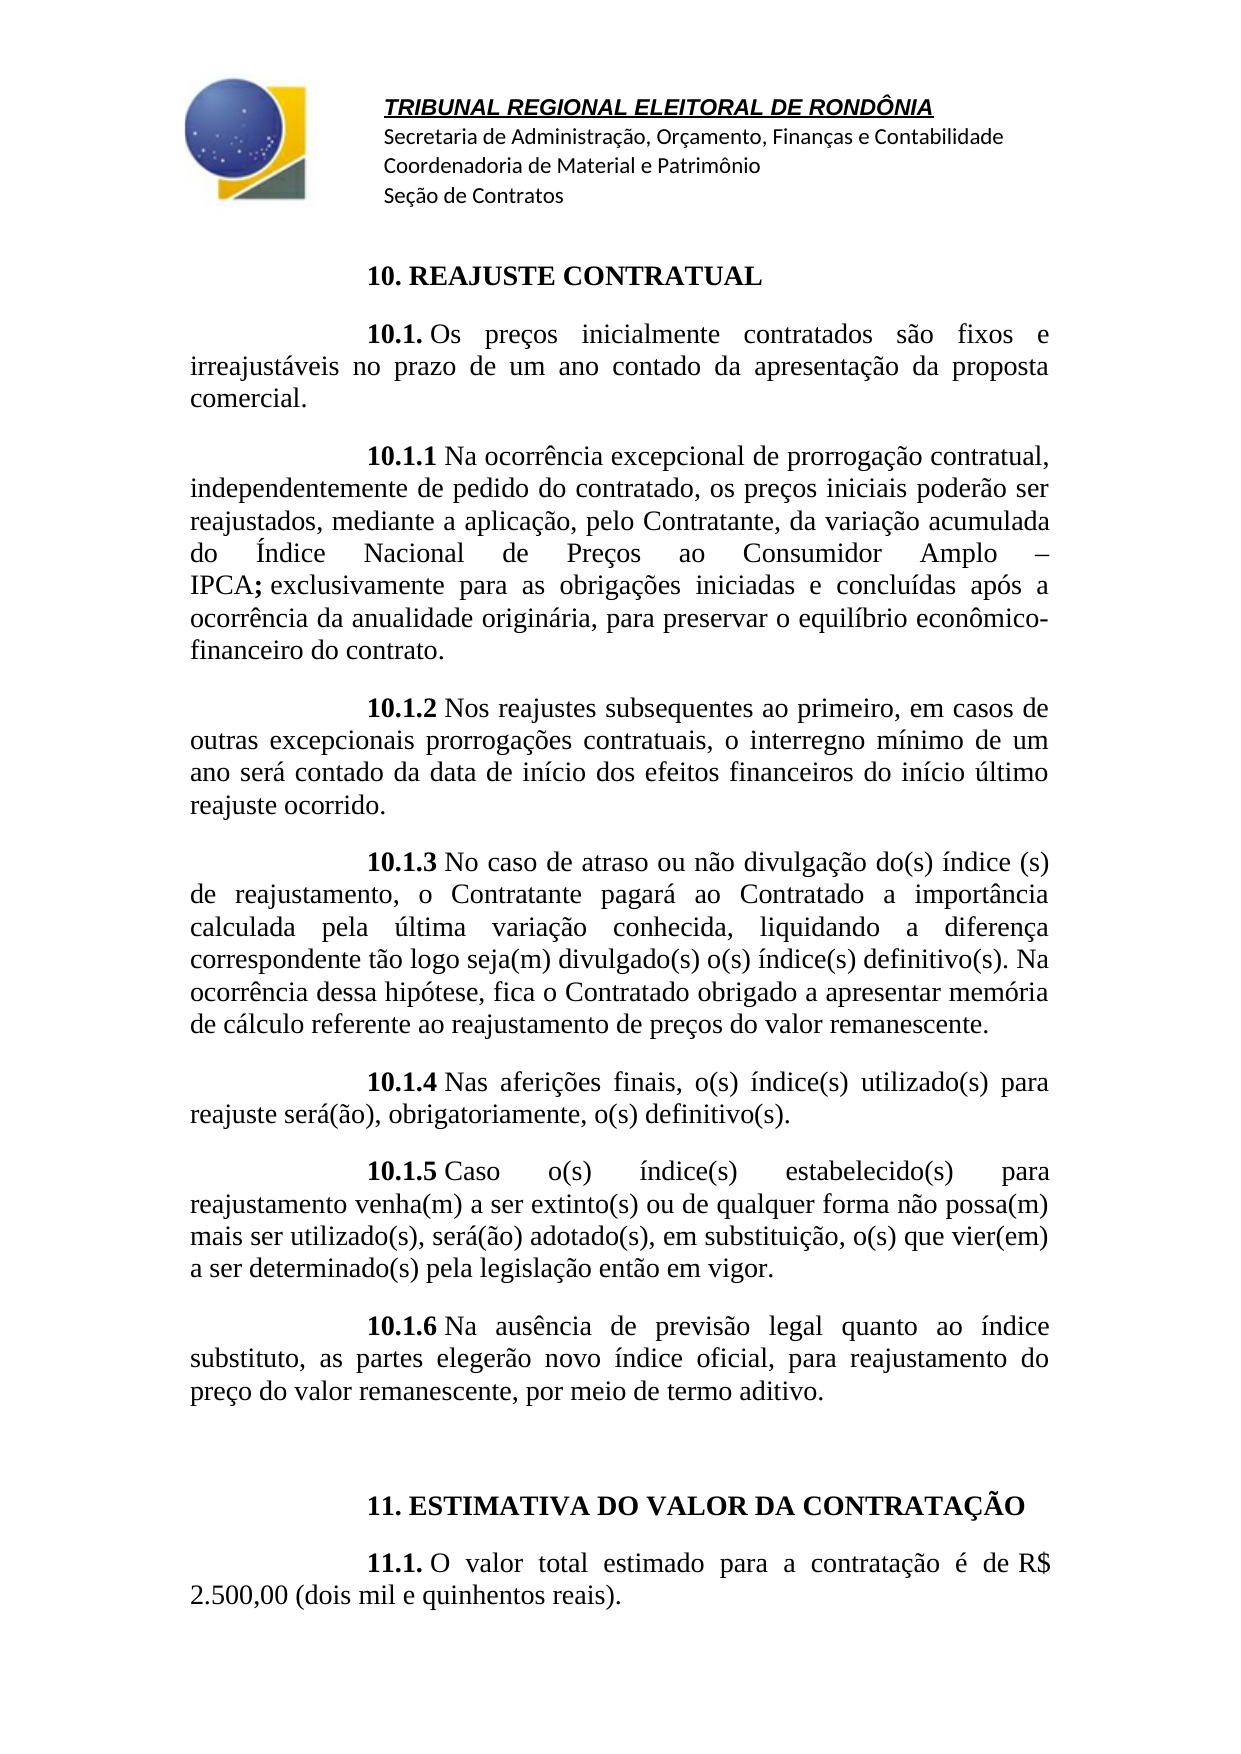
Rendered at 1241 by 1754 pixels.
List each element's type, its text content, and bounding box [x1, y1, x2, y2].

text 11.1. O valor total estimado para a contratação é de R$ 2.500,00 (dois mil e quinhentos reais). [190, 1546, 1051, 1611]
text 10.1.3 No caso de atraso ou não divulgação do(s) índice (s) de reajustamento, o Contratante pagará ao Contratado a importância calculada pela última variação conhecida, liquidando a diferença correspondente tão logo seja(m) divulgado(s) o(s) índice(s) definitivo(s). Na ocorrência dessa hipótese, fica o Contratado obrigado a apresentar memória de cálculo referente ao reajustamento de preços do valor remanescente. [190, 845, 1051, 1039]
text 10.1.6 Na ausência de previsão legal quanto ao índice substituto, as partes elegerão novo índice oficial, para reajustamento do preço do valor remanescente, por meio de termo aditivo. [190, 1309, 1051, 1406]
text 10.1. Os preços inicialmente contratados são fixos e irreajustáveis no prazo de um ano contado da apresentação da proposta comercial. [190, 317, 1051, 414]
text 10.1.2 Nos reajustes subsequentes ao primeiro, em casos de outras excepcionais prorrogações contratuais, o interregno mínimo de um ano será contado da data de início dos efeitos financeiros do início último reajuste ocorrido. [190, 691, 1051, 820]
text 10.1.1 Na ocorrência excepcional de prorrogação contratual, independentemente de pedido do contratado, os preços iniciais poderão ser reajustados, mediante a aplicação, pelo Contratante, da variação acumulada do Índice Nacional de Preços ao Consumidor Amplo – IPCA; exclusivamente para as obrigações iniciadas e concluídas após a ocorrência da anualidade originária, para preservar o equilíbrio econômico-financeiro do contrato. [190, 439, 1051, 666]
text 10.1.5 Caso o(s) índice(s) estabelecido(s) para reajustamento venha(m) a ser extinto(s) ou de qualquer forma não possa(m) mais ser utilizado(s), será(ão) adotado(s), em substituição, o(s) que vier(em) a ser determinado(s) pela legislação então em vigor. [190, 1154, 1051, 1284]
text 10. REAJUSTE CONTRATUAL [190, 259, 1051, 292]
text 11. ESTIMATIVA DO VALOR DA CONTRATAÇÃO [190, 1488, 1051, 1521]
text 10.1.4 Nas aferições finais, o(s) índice(s) utilizado(s) para reajuste será(ão), obrigatoriamente, o(s) definitivo(s). [190, 1064, 1051, 1129]
